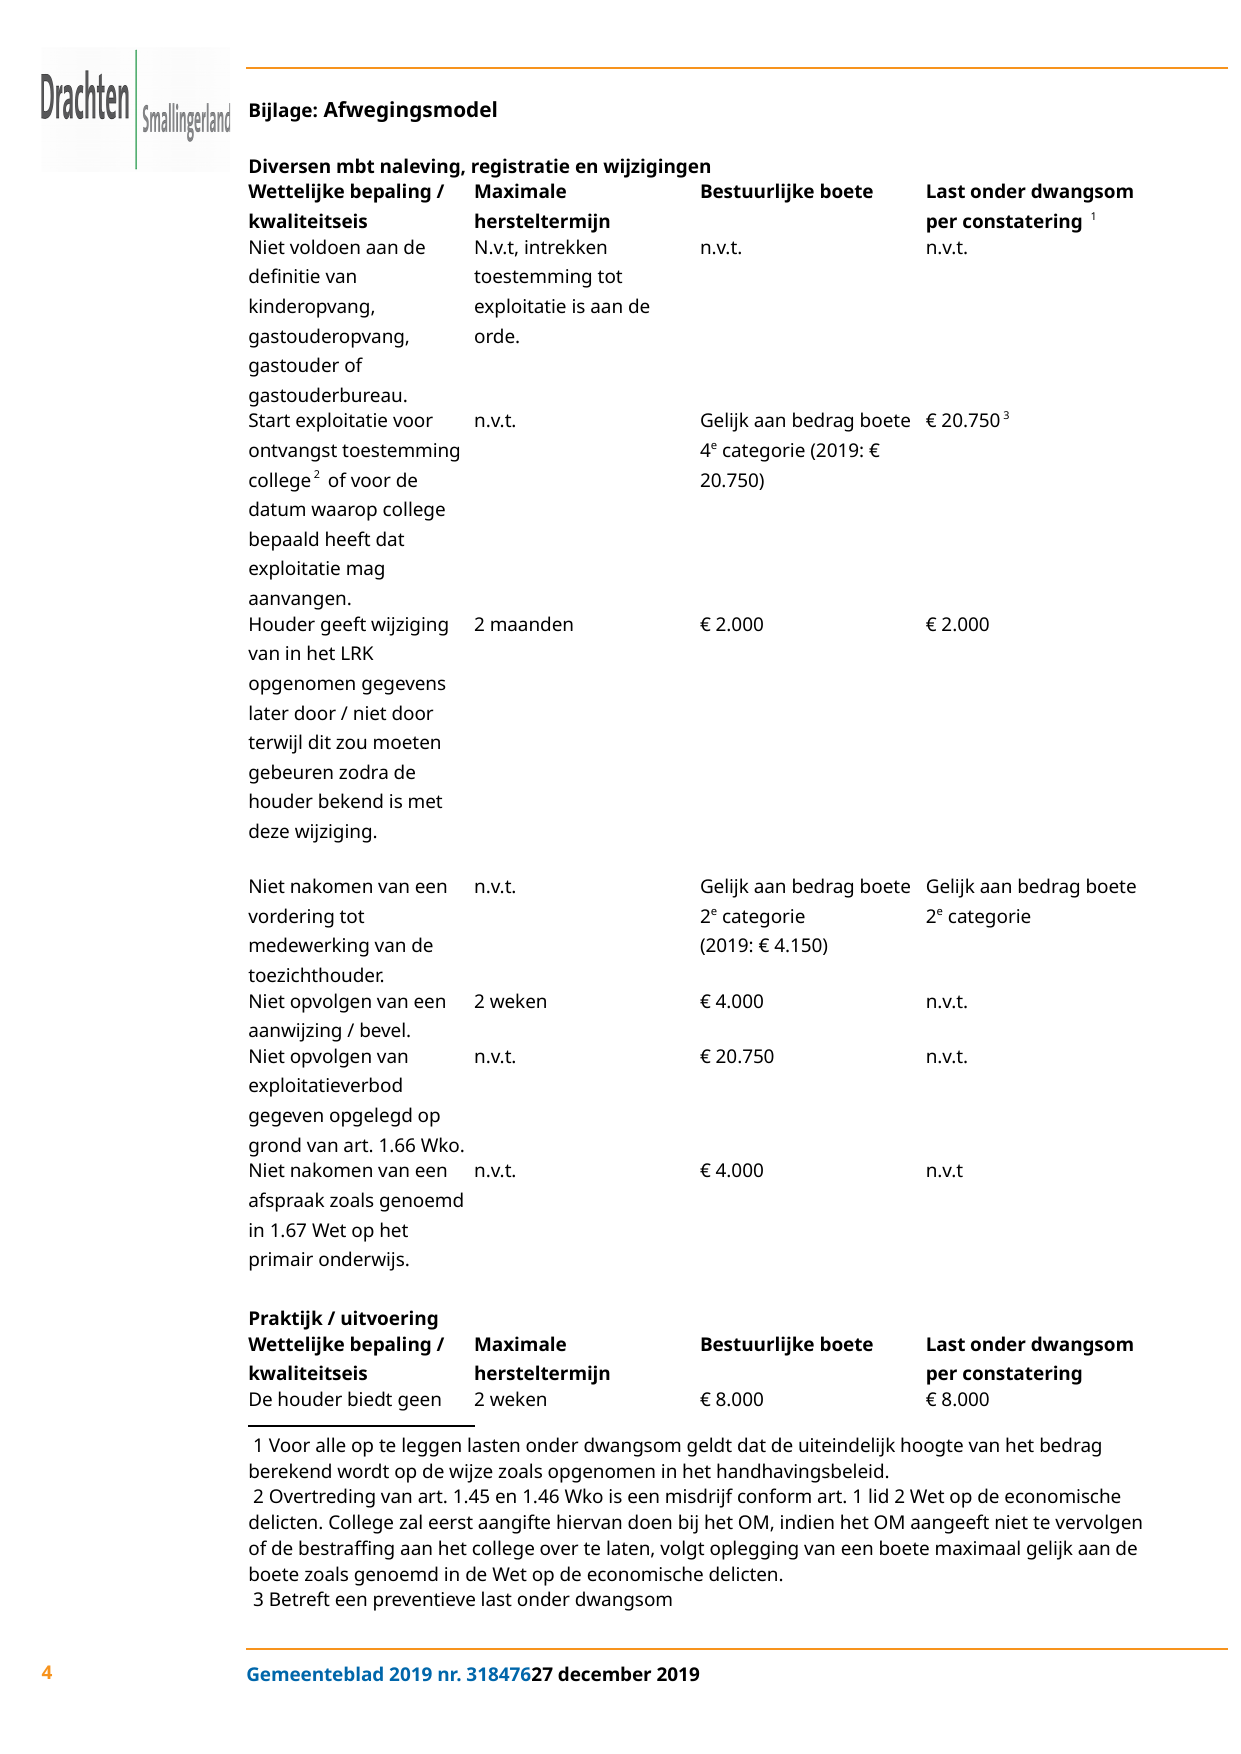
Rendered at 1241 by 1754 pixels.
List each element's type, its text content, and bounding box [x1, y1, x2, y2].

table_cell n.v.t. [926, 1043, 1152, 1158]
table_cell Maximale hersteltermijn [474, 179, 700, 234]
table_cell n.v.t [926, 1158, 1152, 1272]
table_cell € 4.000 [700, 1158, 926, 1272]
table_cell n.v.t. [474, 873, 700, 988]
table_cell n.v.t. [474, 1158, 700, 1272]
table_cell Start exploitatie voor ontvangst toestemming college of voor de datum waarop college bepaald heeft dat exploitatie mag aanvangen. [248, 408, 474, 611]
table_cell € 4.000 [700, 988, 926, 1043]
table_cell Niet nakomen van een vordering tot medewerking van de toezichthouder. [248, 873, 474, 988]
table_cell Last onder dwangsom per constatering [926, 179, 1152, 234]
table_cell Niet opvolgen van een aanwijzing / bevel. [248, 988, 474, 1043]
table_cell N.v.t, intrekken toestemming tot exploitatie is aan de orde. [474, 234, 700, 408]
table_header Praktijk / uitvoering [248, 1305, 1152, 1331]
table_cell Gelijk aan bedrag boete 4e categorie (2019: € 20.750) [700, 408, 926, 611]
table_cell Bestuurlijke boete [700, 179, 926, 234]
table_cell Maximale hersteltermijn [474, 1331, 700, 1386]
table_cell 2 maanden [474, 611, 700, 873]
picture [41, 47, 231, 172]
table_cell Niet voldoen aan de definitie van kinderopvang, gastouderopvang, gastouder of gastouderbureau. [248, 234, 474, 408]
table_cell De houder biedt geen [248, 1386, 474, 1412]
table_cell € 2.000 [700, 611, 926, 873]
table_cell Bestuurlijke boete [700, 1331, 926, 1386]
table_cell n.v.t. [926, 234, 1152, 408]
table_cell Gelijk aan bedrag boete 2e categorie [926, 873, 1152, 988]
table_cell € 2.000 [926, 611, 1152, 873]
table_cell Last onder dwangsom per constatering [926, 1331, 1152, 1386]
table_cell € 20.750 [926, 408, 1152, 611]
table_cell n.v.t. [474, 408, 700, 611]
table_cell Wettelijke bepaling / kwaliteitseis [248, 179, 474, 234]
table_cell Niet nakomen van een afspraak zoals genoemd in 1.67 Wet op het primair onderwijs. [248, 1158, 474, 1272]
table_cell n.v.t. [700, 234, 926, 408]
table_cell 2 weken [474, 988, 700, 1043]
table_cell Houder geeft wijziging van in het LRK opgenomen gegevens later door / niet door terwijl dit zou moeten gebeuren zodra de houder bekend is met deze wijziging. [248, 611, 474, 873]
table_cell € 20.750 [700, 1043, 926, 1158]
table_cell Niet opvolgen van exploitatieverbod gegeven opgelegd op grond van art. 1.66 Wko. [248, 1043, 474, 1158]
table_header Diversen mbt naleving, registratie en wijzigingen [248, 153, 1152, 179]
table_cell € 8.000 [700, 1386, 926, 1412]
table_cell Wettelijke bepaling / kwaliteitseis [248, 1331, 474, 1386]
table_cell n.v.t. [474, 1043, 700, 1158]
table_cell 2 weken [474, 1386, 700, 1412]
table_cell Gelijk aan bedrag boete 2e categorie (2019: € 4.150) [700, 873, 926, 988]
table_cell € 8.000 [926, 1386, 1152, 1412]
table_cell n.v.t. [926, 988, 1152, 1043]
text Bijlage: Afwegingsmodel [248, 95, 1152, 123]
